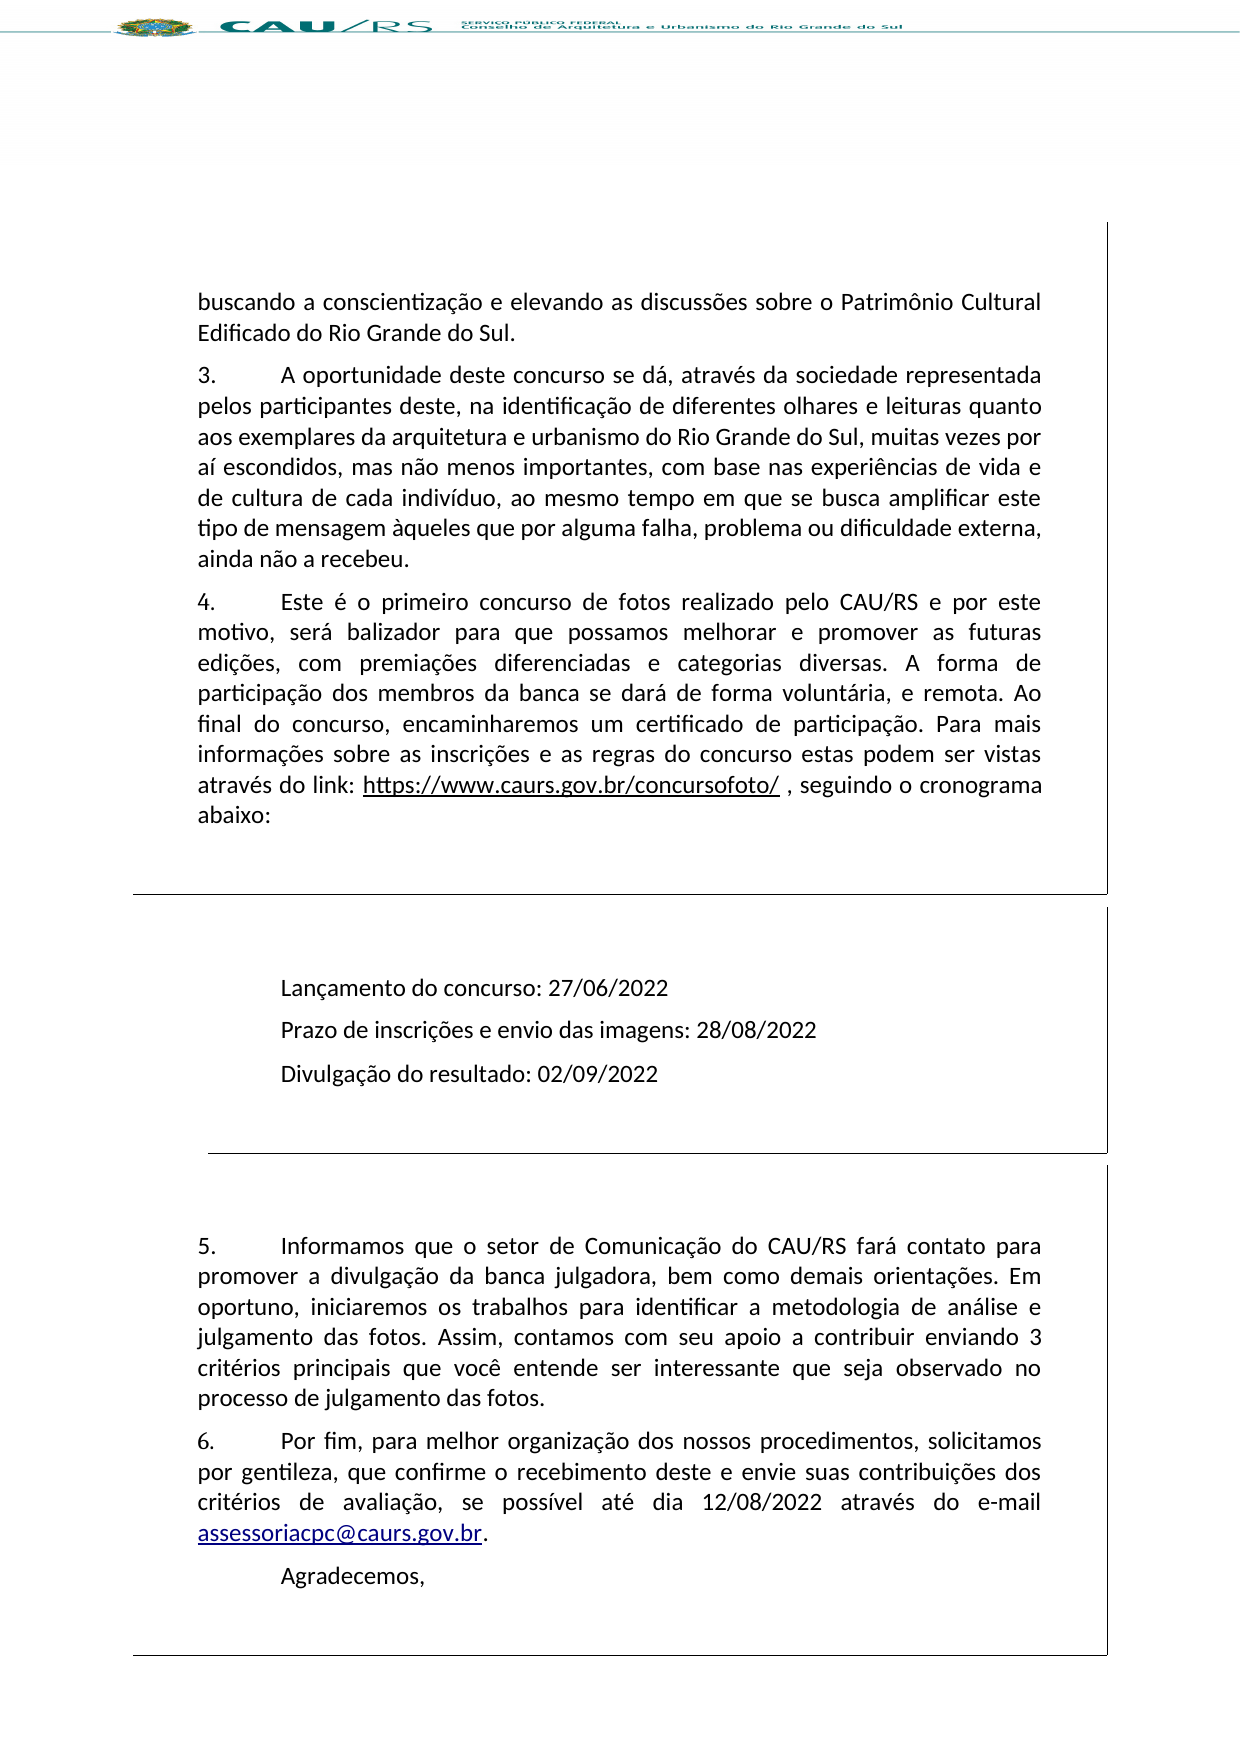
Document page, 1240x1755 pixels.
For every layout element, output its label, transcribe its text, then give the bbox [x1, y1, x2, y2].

list Informamos que o setor de Comunicação do CAU/RS fará contato para promover a divulgação da banca julgadora, bem como demais orientações. Em oportuno, iniciaremos os trabalhos para identificar a metodologia de análise e julgamento das fotos. Assim, contamos com seu apoio a contribuir enviando 3 critérios principais que você entende ser interessante que seja observado no processo de julgamento das fotos. [133, 1165, 1107, 1361]
list Prazo de inscrições e envio das imagens: 28/08/2022 [208, 950, 1107, 993]
list Divulgação do resultado: 02/09/2022 [208, 993, 1107, 1153]
list Por fim, para melhor organização dos nossos procedimentos, solicitamos por gentileza, que confirme o recebimento deste e envie suas contribuições dos critérios de avaliação, se possível até dia 12/08/2022 através do e-mail assessoriacpc@caurs.gov.br. [133, 1361, 1107, 1496]
list A oportunidade deste concurso se dá, através da sociedade representada pelos participantes deste, na identificação de diferentes olhares e leituras quanto aos exemplares da arquitetura e urbanismo do Rio Grande do Sul, muitas vezes por aí escondidos, mas não menos importantes, com base nas experiências de vida e de cultura de cada indivíduo, ao mesmo tempo em que se busca amplificar este tipo de mensagem àqueles que por alguma falha, problema ou dificuldade externa, ainda não a recebeu. [133, 295, 1107, 521]
list Este é o primeiro concurso de fotos realizado pelo CAU/RS e por este motivo, será balizador para que possamos melhorar e promover as futuras edições, com premiações diferenciadas e categorias diversas. A forma de participação dos membros da banca se dará de forma voluntária, e remota. Ao final do concurso, encaminharemos um certificado de participação. Para mais informações sobre as inscrições e as regras do concurso estas podem ser vistas através do link: https://www.caurs.gov.br/concursofoto/ , seguindo o cronograma abaixo: [133, 521, 1107, 894]
list Agradecemos, [133, 1496, 1107, 1655]
list Lançamento do concurso: 27/06/2022 [208, 907, 1107, 950]
list Este trabalho é parte do Plano de Trabalho da Comissão Patrimônio Cultural do CAU/RS para o exercício 2022, o qual propõe em seu EIXO 1, AÇÃO 1.1, “promover Concurso de Fotografias para banco de fotos de uso nas diversas mídias do CAU/RS”, com a intenção de promover a Educação Patrimonial não só aos profissionais Arquitetos e Urbanistas, mas principalmente, à sociedade gaúcha, buscando a conscientização e elevando as discussões sobre o Patrimônio Cultural Edificado do Rio Grande do Sul. [133, 222, 1107, 295]
